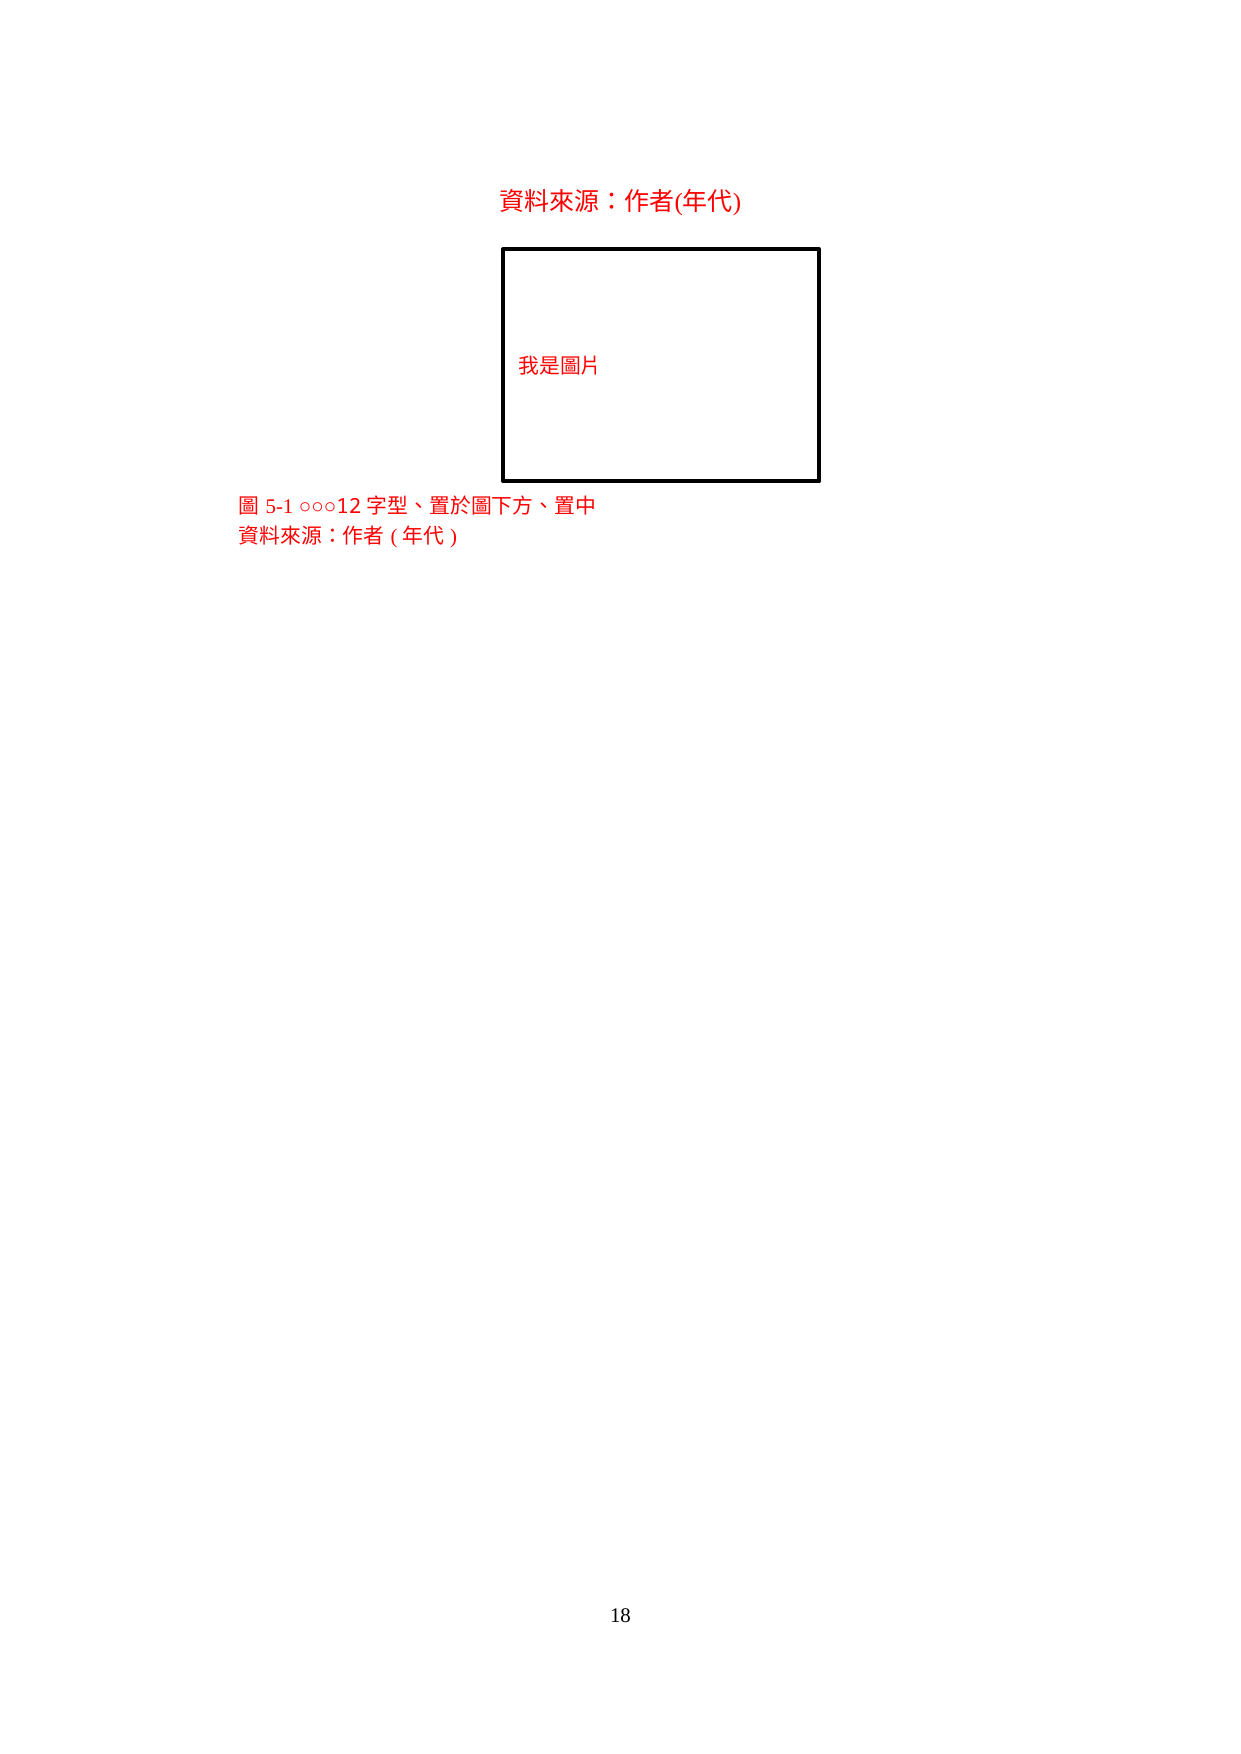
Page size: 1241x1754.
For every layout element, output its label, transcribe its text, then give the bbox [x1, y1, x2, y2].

text 資料來源：作者(年代) [187, 157, 1053, 220]
